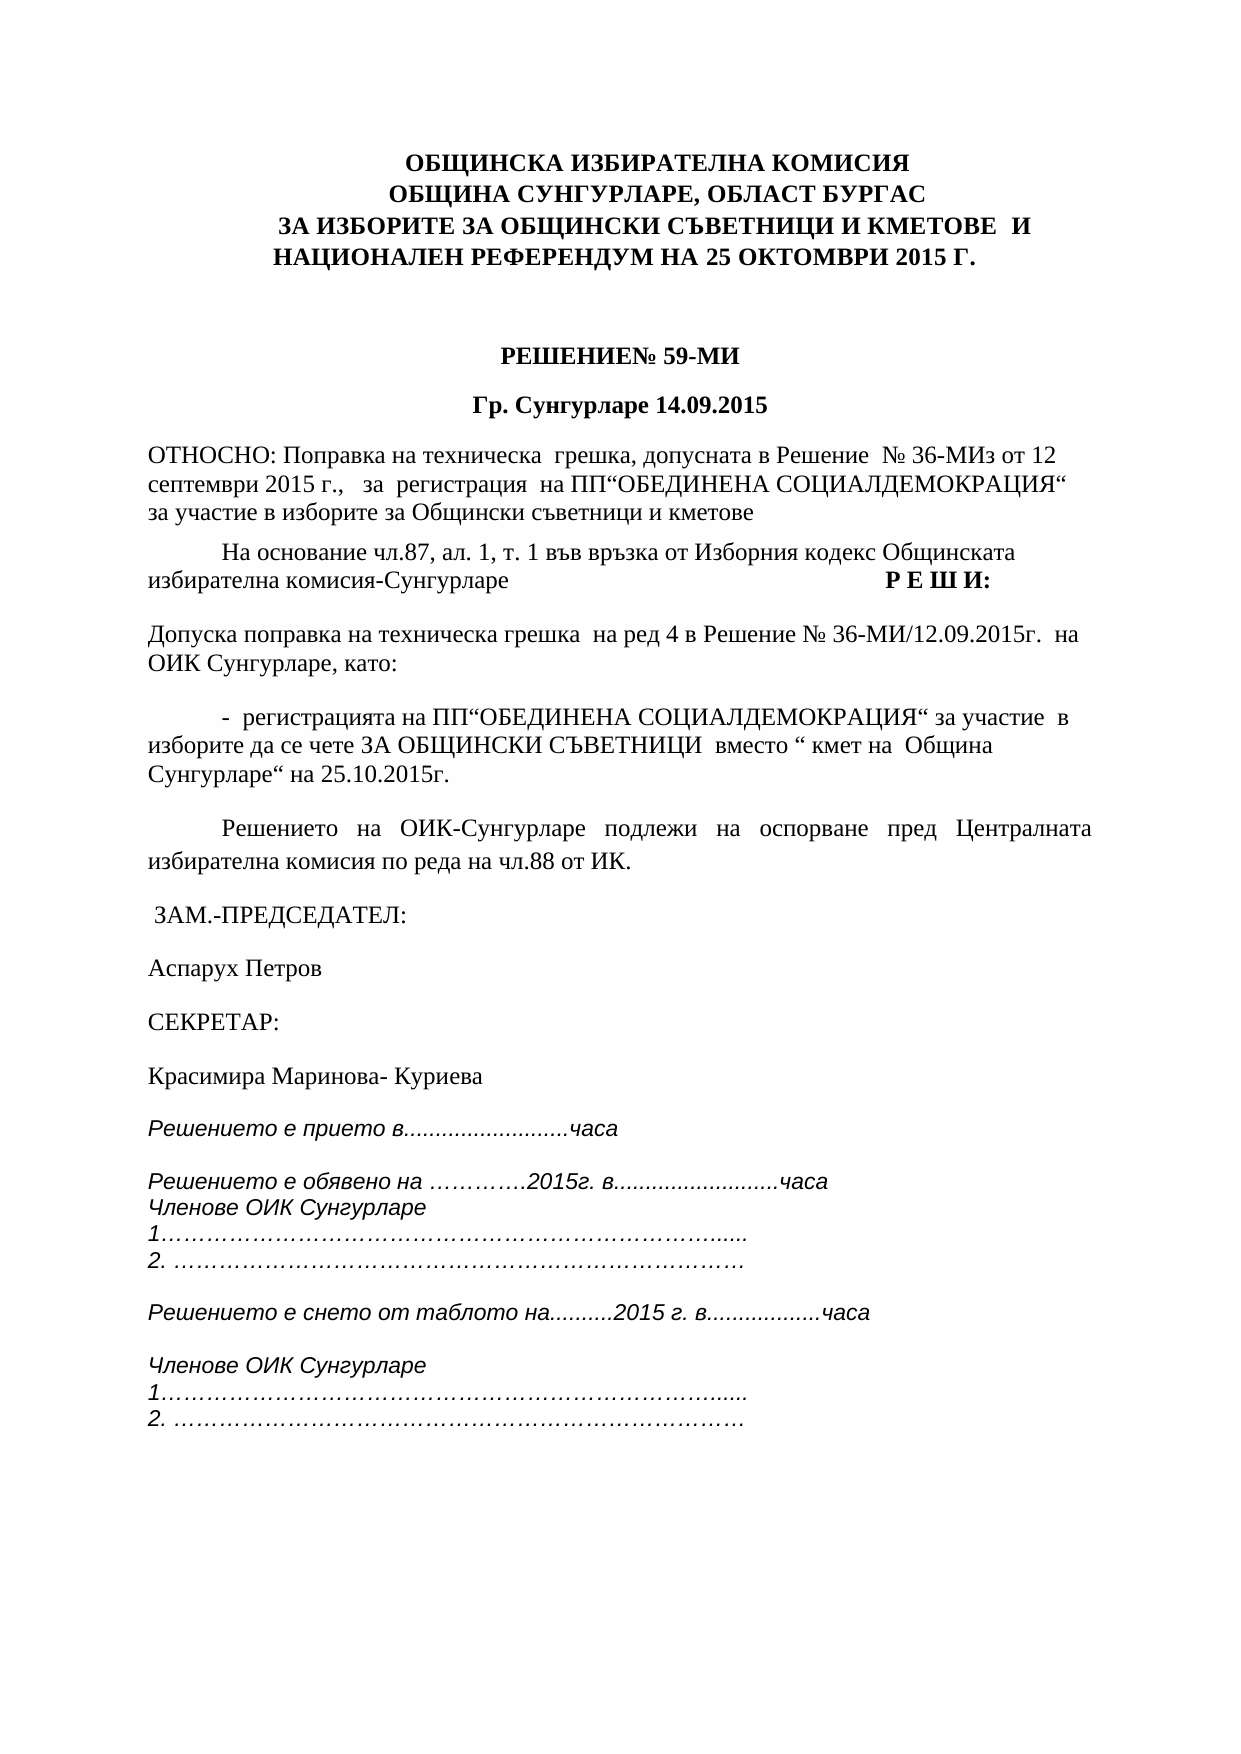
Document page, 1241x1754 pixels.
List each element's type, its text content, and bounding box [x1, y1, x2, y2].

text ОБЩИНСКА ИЗБИРАТЕЛНА КОМИСИЯ [150, 148, 1093, 176]
text Решението е прието в..........................часа [148, 1115, 1093, 1141]
text На основание чл.87, ал. 1, т. 1 във връзка от Изборния кодекс Общинската избирателна комисия-Сунгурларе Р Е Ш И: [148, 537, 1093, 594]
text РЕШЕНИЕ№ 59-МИ [148, 341, 1093, 369]
text 1………………………………………………………………...... [148, 1378, 1093, 1405]
text СЕКРЕТАР: [148, 1007, 1093, 1036]
text Членове ОИК Сунгурларе [148, 1194, 1093, 1220]
text ОБЩИНА СУНГУРЛАРЕ, ОБЛАСТ БУРГАС [150, 179, 1093, 208]
text Решението е обявено на ………….2015г. в..........................часа [148, 1168, 1093, 1194]
text Решението на ОИК-Сунгурларе подлежи на оспорване пред Централната избирателна комисия по реда на чл.88 от ИК. [148, 813, 1093, 875]
text ОТНОСНО: Поправка на техническа грешка, допусната в Решение № 36-МИз от 12 септември 2015 г., за регистрация на ПП“ОБЕДИНЕНА СОЦИАЛДЕМОКРАЦИЯ“ за участие в изборите за Общински съветници и кметове [148, 440, 1093, 526]
text Гр. Сунгурларе 14.09.2015 [148, 390, 1093, 419]
text 2. ………………………………………………………………… [148, 1247, 1093, 1273]
text Решението е снето от таблото на..........2015 г. в..................часа [148, 1299, 1093, 1326]
text Членове ОИК Сунгурларе [148, 1352, 1093, 1378]
text ЗА ИЗБОРИТЕ ЗА ОБЩИНСКИ СЪВЕТНИЦИ И КМЕТОВE И НАЦИОНАЛЕН РЕФЕРЕНДУМ НА 25 ОКТОМВРИ 2015 Г. [150, 211, 1093, 271]
text Допуска поправка на техническа грешка на ред 4 в Решение № 36-МИ/12.09.2015г. на ОИК Сунгурларе, като: [148, 619, 1093, 677]
text - регистрацията на ПП“ОБЕДИНЕНА СОЦИАЛДЕМОКРАЦИЯ“ за участие в изборите да се чете ЗА ОБЩИНСКИ СЪВЕТНИЦИ вместо “ кмет на Община Сунгурларе“ на 25.10.2015г. [148, 702, 1093, 788]
text 1………………………………………………………………...... [148, 1220, 1093, 1247]
text Красимира Маринова- Куриева [148, 1061, 1093, 1090]
text Аспарух Петров [148, 953, 1093, 982]
text ЗАМ.-ПРЕДСЕДАТЕЛ: [148, 900, 1093, 928]
text 2. ………………………………………………………………… [148, 1405, 1093, 1431]
